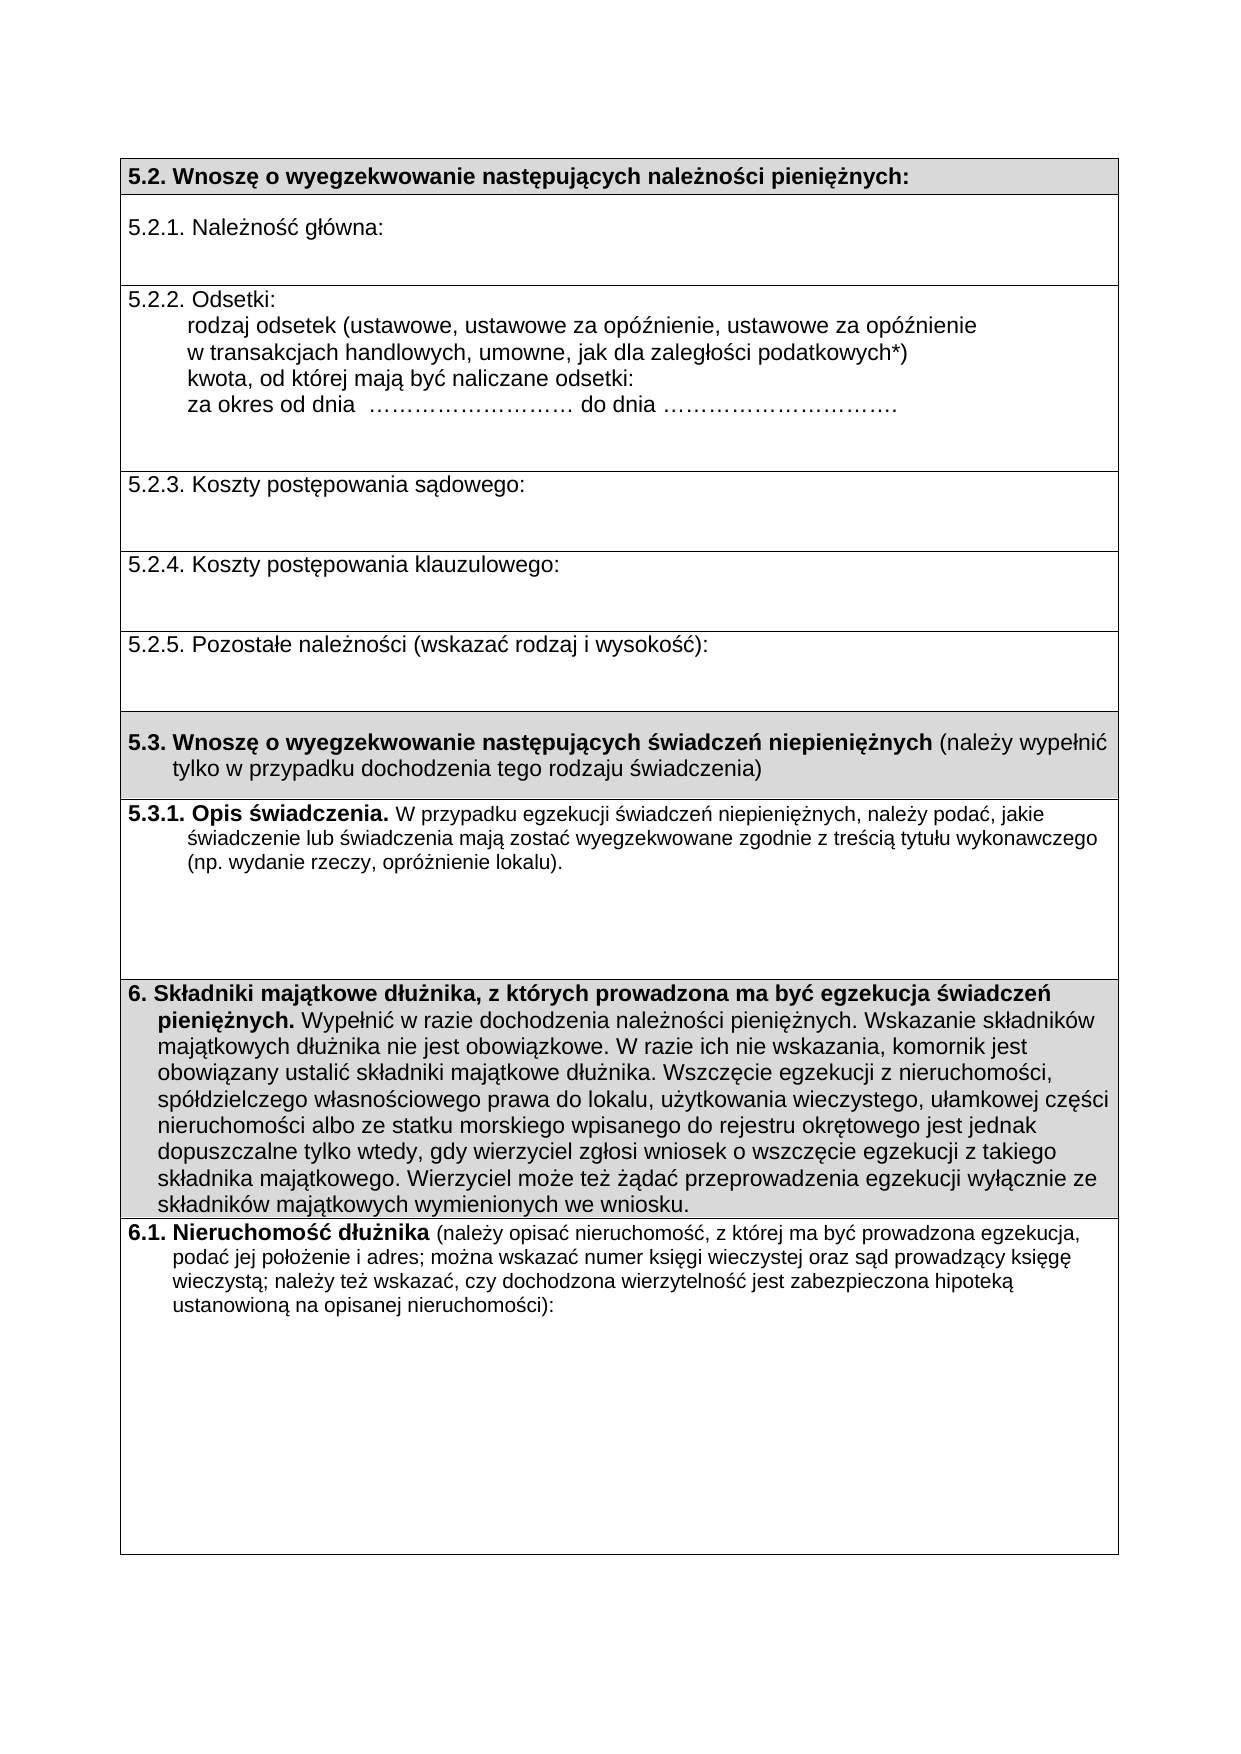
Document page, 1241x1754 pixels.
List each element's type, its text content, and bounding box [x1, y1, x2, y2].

table_cell 5.3.1. Opis świadczenia. W przypadku egzekucji świadczeń niepieniężnych, należy podać, jakie świadczenie lub świadczenia mają zostać wyegzekwowane zgodnie z treścią tytułu wykonawczego (np. wydanie rzeczy, opróżnienie lokalu). [121, 800, 1118, 979]
table_cell 6.1. Nieruchomość dłużnika (należy opisać nieruchomość, z której ma być prowadzona egzekucja, podać jej położenie i adres; można wskazać numer księgi wieczystej oraz sąd prowadzący księgę wieczystą; należy też wskazać, czy dochodzona wierzytelność jest zabezpieczona hipoteką ustanowioną na opisanej nieruchomości): [121, 1219, 1118, 1554]
table_cell 5.2.5. Pozostałe należności (wskazać rodzaj i wysokość): [121, 632, 1118, 711]
table_header 5.2. Wnoszę o wyegzekwowanie następujących należności pieniężnych: [121, 159, 1118, 194]
table_cell 5.2.2. Odsetki: rodzaj odsetek (ustawowe, ustawowe za opóźnienie, ustawowe za opóźnienie w transakcjach handlowych, umowne, jak dla zaległości podatkowych*) kwota, od której mają być naliczane odsetki: za okres od dnia ……………………… do dnia …………………………. [121, 286, 1118, 471]
table_cell 5.2.1. Należność główna: [121, 195, 1118, 285]
table_cell 5.2.4. Koszty postępowania klauzulowego: [121, 552, 1118, 631]
table_cell 6. Składniki majątkowe dłużnika, z których prowadzona ma być egzekucja świadczeń pieniężnych. Wypełnić w razie dochodzenia należności pieniężnych. Wskazanie składników majątkowych dłużnika nie jest obowiązkowe. W razie ich nie wskazania, komornik jest obowiązany ustalić składniki majątkowe dłużnika. Wszczęcie egzekucji z nieruchomości, spółdzielczego własnościowego prawa do lokalu, użytkowania wieczystego, ułamkowej części nieruchomości albo ze statku morskiego wpisanego do rejestru okrętowego jest jednak dopuszczalne tylko wtedy, gdy wierzyciel zgłosi wniosek o wszczęcie egzekucji z takiego składnika majątkowego. Wierzyciel może też żądać przeprowadzenia egzekucji wyłącznie ze składników majątkowych wymienionych we wniosku. [121, 980, 1118, 1217]
table_cell 5.3. Wnoszę o wyegzekwowanie następujących świadczeń niepieniężnych (należy wypełnić tylko w przypadku dochodzenia tego rodzaju świadczenia) [121, 712, 1118, 798]
table_cell 5.2.3. Koszty postępowania sądowego: [121, 472, 1118, 551]
